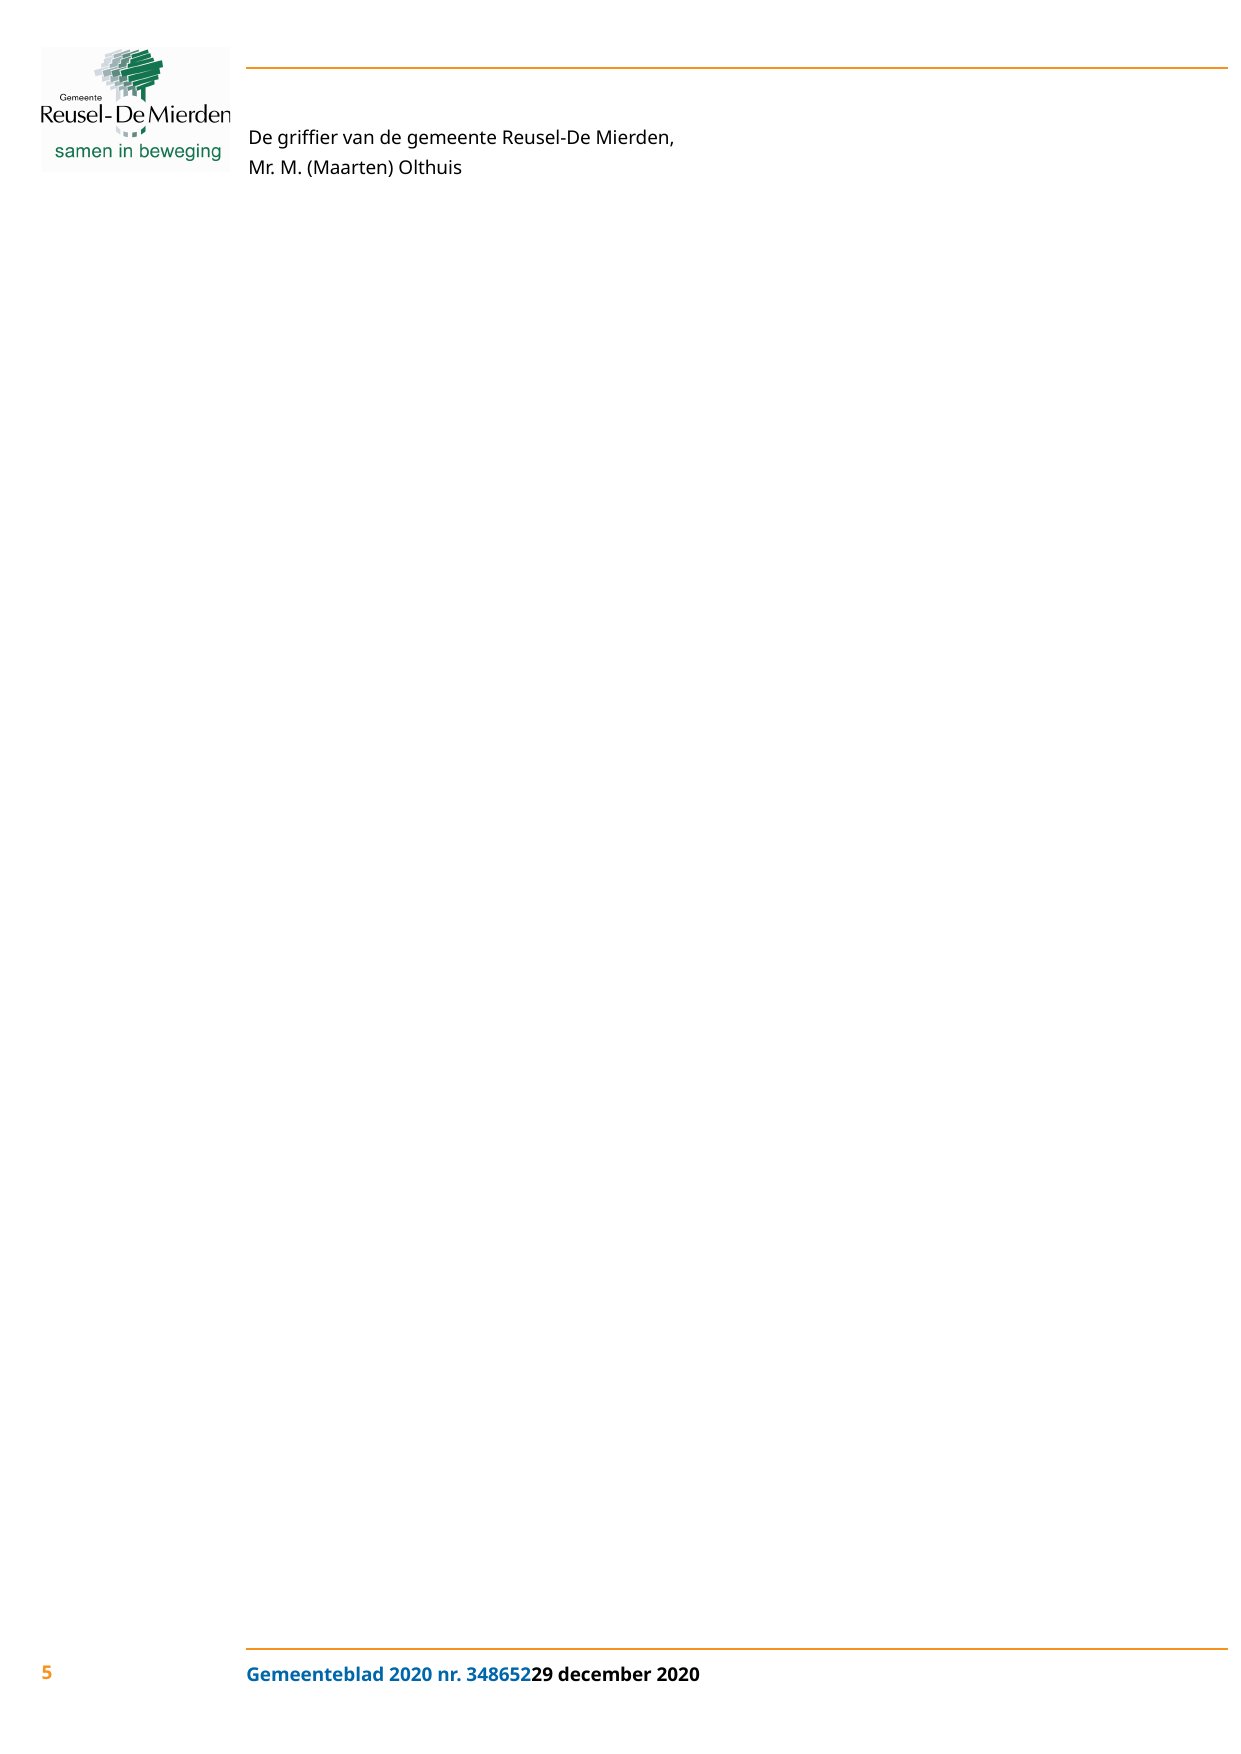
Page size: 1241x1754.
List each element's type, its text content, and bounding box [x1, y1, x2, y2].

text De griffier van de gemeente Reusel-De Mierden, [248, 124, 1152, 150]
text Mr. M. (Maarten) Olthuis [248, 154, 1152, 180]
picture [41, 47, 231, 172]
